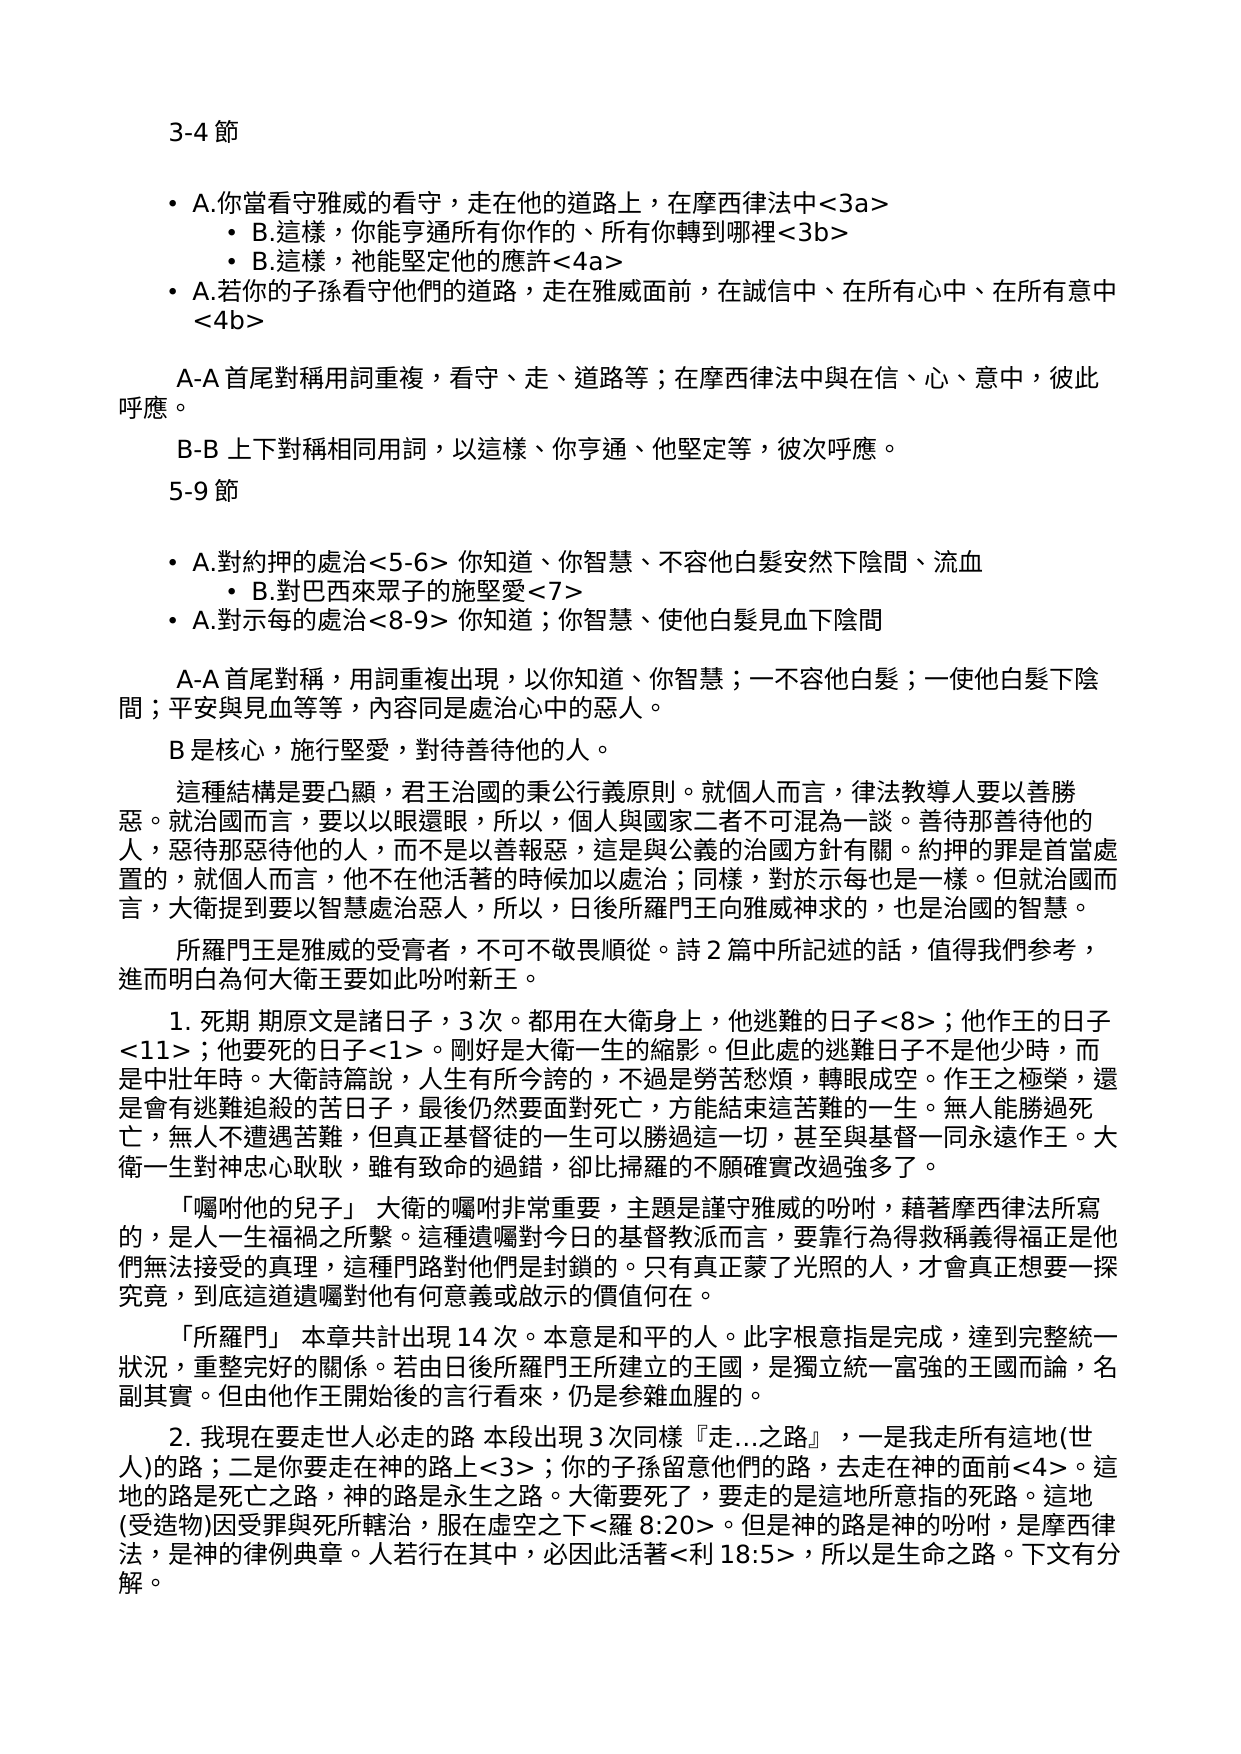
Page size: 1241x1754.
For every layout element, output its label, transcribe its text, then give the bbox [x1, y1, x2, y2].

list A.你當看守雅威的看守，走在他的道路上，在摩西律法中<3a> [177, 189, 1122, 218]
list A.對示每的處治<8-9> 你知道；你智慧、使他白髮見血下陰間 [177, 607, 1122, 636]
list A.若你的子孫看守他們的道路，走在雅威面前，在誠信中、在所有心中、在所有意中<4b> [177, 277, 1122, 335]
text 5-9節 [118, 477, 1122, 506]
text B是核心，施行堅愛，對待善待他的人。 [118, 736, 1122, 765]
text B-B 上下對稱相同用詞，以這樣、你亨通、他堅定等，彼次呼應。 [118, 435, 1122, 464]
list B.對巴西來眾子的施堅愛<7> [236, 577, 1122, 607]
text A-A首尾對稱用詞重複，看守、走、道路等；在摩西律法中與在信、心、意中，彼此呼應。 [118, 364, 1122, 423]
text A-A首尾對稱，用詞重複出現，以你知道、你智慧；一不容他白髮；一使他白髮下陰間；平安與見血等等，內容同是處治心中的惡人。 [118, 665, 1122, 723]
list B.這樣，你能亨通所有你作的、所有你轉到哪裡<3b> [236, 218, 1122, 248]
text 2. 我現在要走世人必走的路 本段出現3次同樣『走…之路』，一是我走所有這地(世人)的路；二是你要走在神的路上<3>；你的子孫留意他們的路，去走在神的面前<4>。這地的路是死亡之路，神的路是永生之路。大衛要死了，要走的是這地所意指的死路。這地(受造物)因受罪與死所轄治，服在虛空之下<羅8:20>。但是神的路是神的吩咐，是摩西律法，是神的律例典章。人若行在其中，必因此活著<利18:5>，所以是生命之路。下文有分解。 [118, 1423, 1122, 1598]
text 1. 死期 期原文是諸日子，3次。都用在大衛身上，他逃難的日子<8>；他作王的日子<11>；他要死的日子<1>。剛好是大衛一生的縮影。但此處的逃難日子不是他少時，而是中壯年時。大衛詩篇說，人生有所今誇的，不過是勞苦愁煩，轉眼成空。作王之極榮，還是會有逃難追殺的苦日子，最後仍然要面對死亡，方能結束這苦難的一生。無人能勝過死亡，無人不遭遇苦難，但真正基督徒的一生可以勝過這一切，甚至與基督一同永遠作王。大衛一生對神忠心耿耿，雖有致命的過錯，卻比掃羅的不願確實改過強多了。 [118, 1007, 1122, 1182]
text 所羅門王是雅威的受膏者，不可不敬畏順從。詩2篇中所記述的話，值得我們参考，進而明白為何大衛王要如此吩咐新王。 [118, 936, 1122, 994]
text 「囑咐他的兒子」 大衛的囑咐非常重要，主題是謹守雅威的吩咐，藉著摩西律法所寫的，是人一生福禍之所繫。這種遺囑對今日的基督教派而言，要靠行為得救稱義得福正是他們無法接受的真理，這種門路對他們是封鎖的。只有真正蒙了光照的人，才會真正想要一探究竟，到底這道遺囑對他有何意義或啟示的價值何在。 [118, 1194, 1122, 1311]
text 這種結構是要凸顯，君王治國的秉公行義原則。就個人而言，律法教導人要以善勝惡。就治國而言，要以以眼還眼，所以，個人與國家二者不可混為一談。善待那善待他的人，惡待那惡待他的人，而不是以善報惡，這是與公義的治國方針有關。約押的罪是首當處置的，就個人而言，他不在他活著的時候加以處治；同樣，對於示每也是一樣。但就治國而言，大衛提到要以智慧處治惡人，所以，日後所羅門王向雅威神求的，也是治國的智慧。 [118, 778, 1122, 923]
text 3-4節 [118, 118, 1122, 147]
text 「所羅門」 本章共計出現14次。本意是和平的人。此字根意指是完成，達到完整統一狀況，重整完好的關係。若由日後所羅門王所建立的王國，是獨立統一富強的王國而論，名副其實。但由他作王開始後的言行看來，仍是参雜血腥的。 [118, 1323, 1122, 1411]
list B.這樣，祂能堅定他的應許<4a> [236, 248, 1122, 277]
list A.對約押的處治<5-6> 你知道、你智慧、不容他白髮安然下陰間、流血 [177, 548, 1122, 577]
